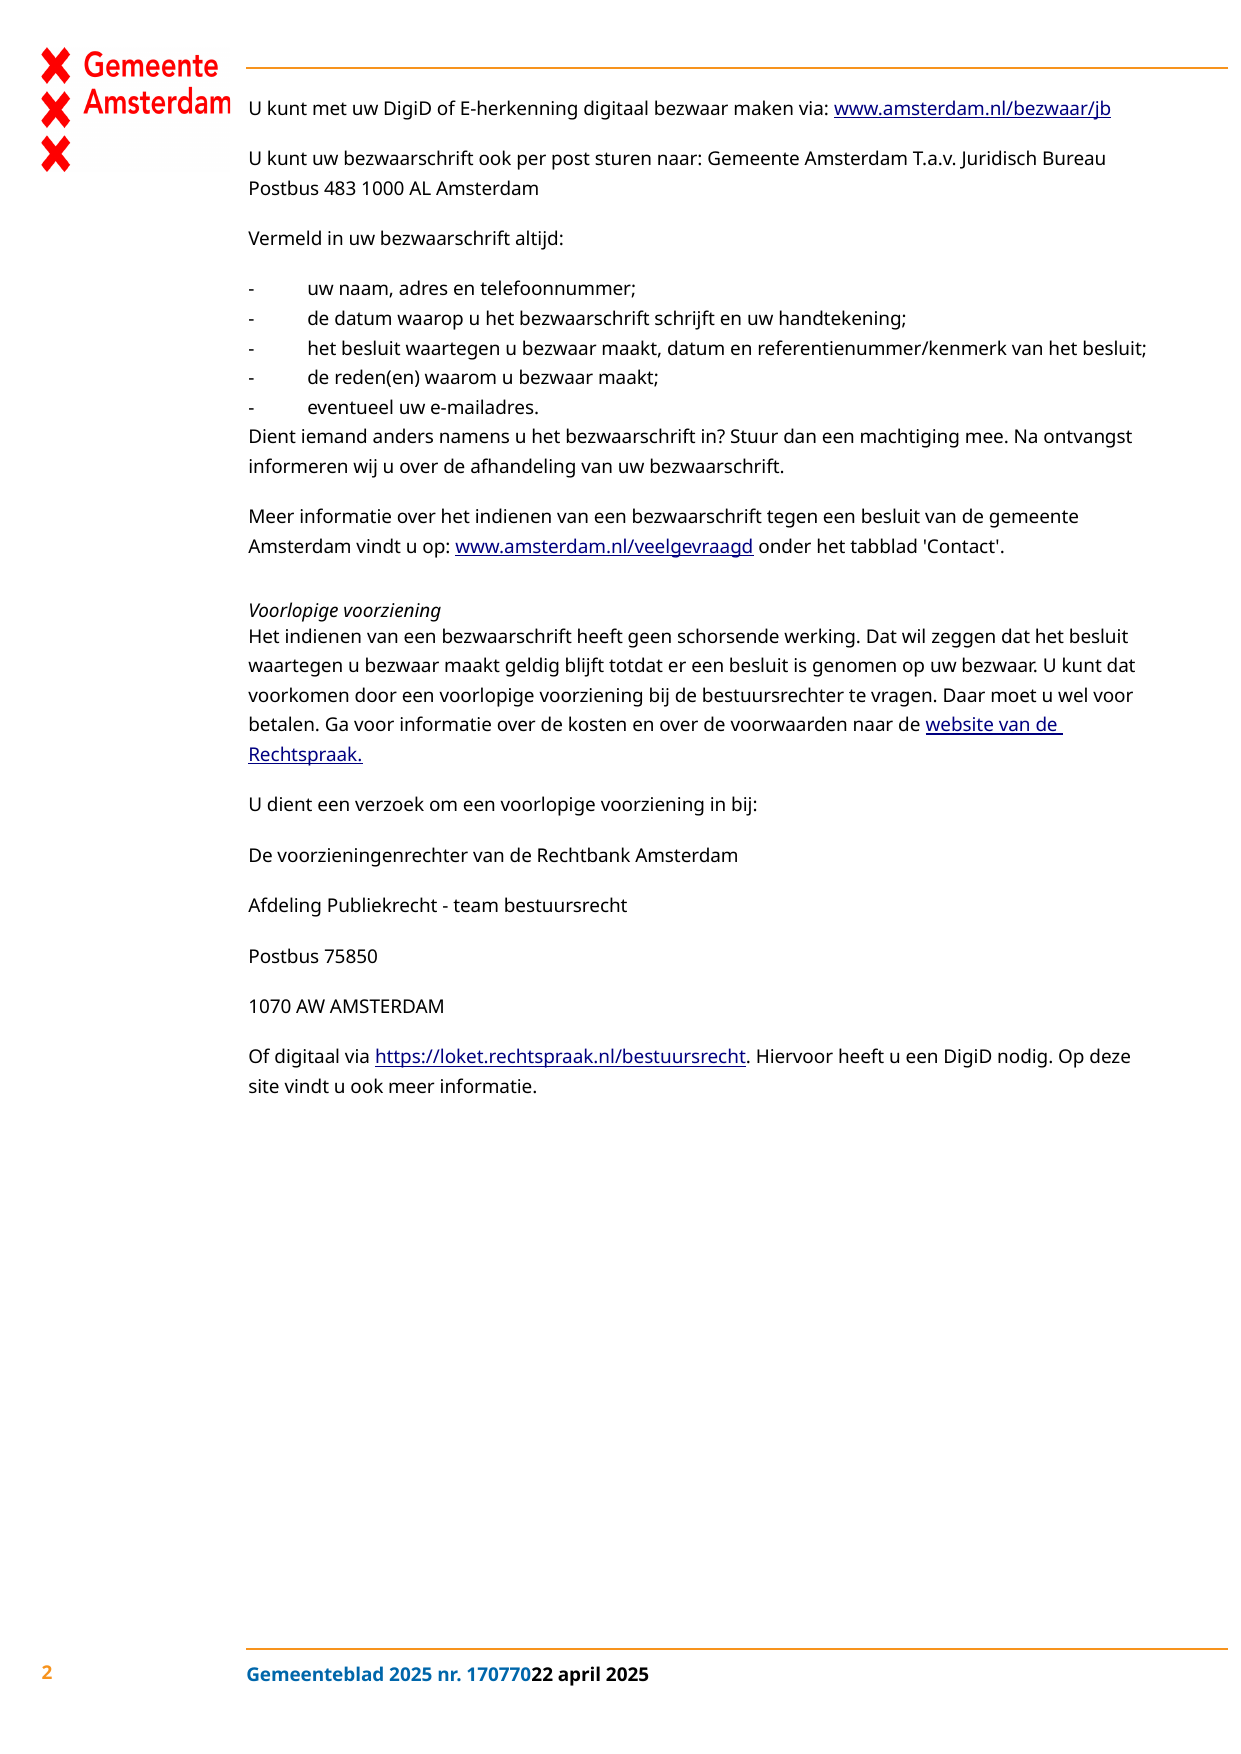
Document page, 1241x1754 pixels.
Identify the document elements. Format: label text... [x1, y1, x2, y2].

text Voorlopige voorziening [248, 597, 1152, 623]
text Het indienen van een bezwaarschrift heeft geen schorsende werking. Dat wil zeggen dat het besluit waartegen u bezwaar maakt geldig blijft totdat er een besluit is genomen op uw bezwaar. U kunt dat voorkomen door een voorlopige voorziening bij de bestuursrechter te vragen. Daar moet u wel voor betalen. Ga voor informatie over de kosten en over de voorwaarden naar de website van de Rechtspraak. [248, 623, 1152, 767]
picture [41, 47, 231, 172]
text De voorzieningenrechter van de Rechtbank Amsterdam [248, 842, 1152, 868]
list het besluit waartegen u bezwaar maakt, datum en referentienummer/kenmerk van het besluit; [248, 335, 1152, 361]
text U kunt met uw DigiD of E-herkenning digitaal bezwaar maken via: www.amsterdam.nl/bezwaar/jb [248, 95, 1152, 121]
list uw naam, adres en telefoonnummer; [248, 276, 1152, 301]
text U dient een verzoek om een voorlopige voorziening in bij: [248, 792, 1152, 817]
text Dient iemand anders namens u het bezwaarschrift in? Stuur dan een machtiging mee. Na ontvangst informeren wij u over de afhandeling van uw bezwaarschrift. [248, 423, 1152, 479]
list eventueel uw e-mailadres. [248, 394, 1152, 420]
text U kunt uw bezwaarschrift ook per post sturen naar: Gemeente Amsterdam T.a.v. Juridisch Bureau Postbus 483 1000 AL Amsterdam [248, 145, 1152, 201]
list de reden(en) waarom u bezwaar maakt; [248, 364, 1152, 390]
text Vermeld in uw bezwaarschrift altijd: [248, 225, 1152, 251]
text Afdeling Publiekrecht - team bestuursrecht [248, 892, 1152, 918]
text Meer informatie over het indienen van een bezwaarschrift tegen een besluit van de gemeente Amsterdam vindt u op: www.amsterdam.nl/veelgevraagd onder het tabblad 'Contact'. [248, 503, 1152, 559]
text Of digitaal via https://loket.rechtspraak.nl/bestuursrecht. Hiervoor heeft u een DigiD nodig. Op deze site vindt u ook meer informatie. [248, 1044, 1152, 1099]
list de datum waarop u het bezwaarschrift schrijft en uw handtekening; [248, 305, 1152, 331]
text Postbus 75850 [248, 943, 1152, 968]
text 1070 AW AMSTERDAM [248, 993, 1152, 1019]
